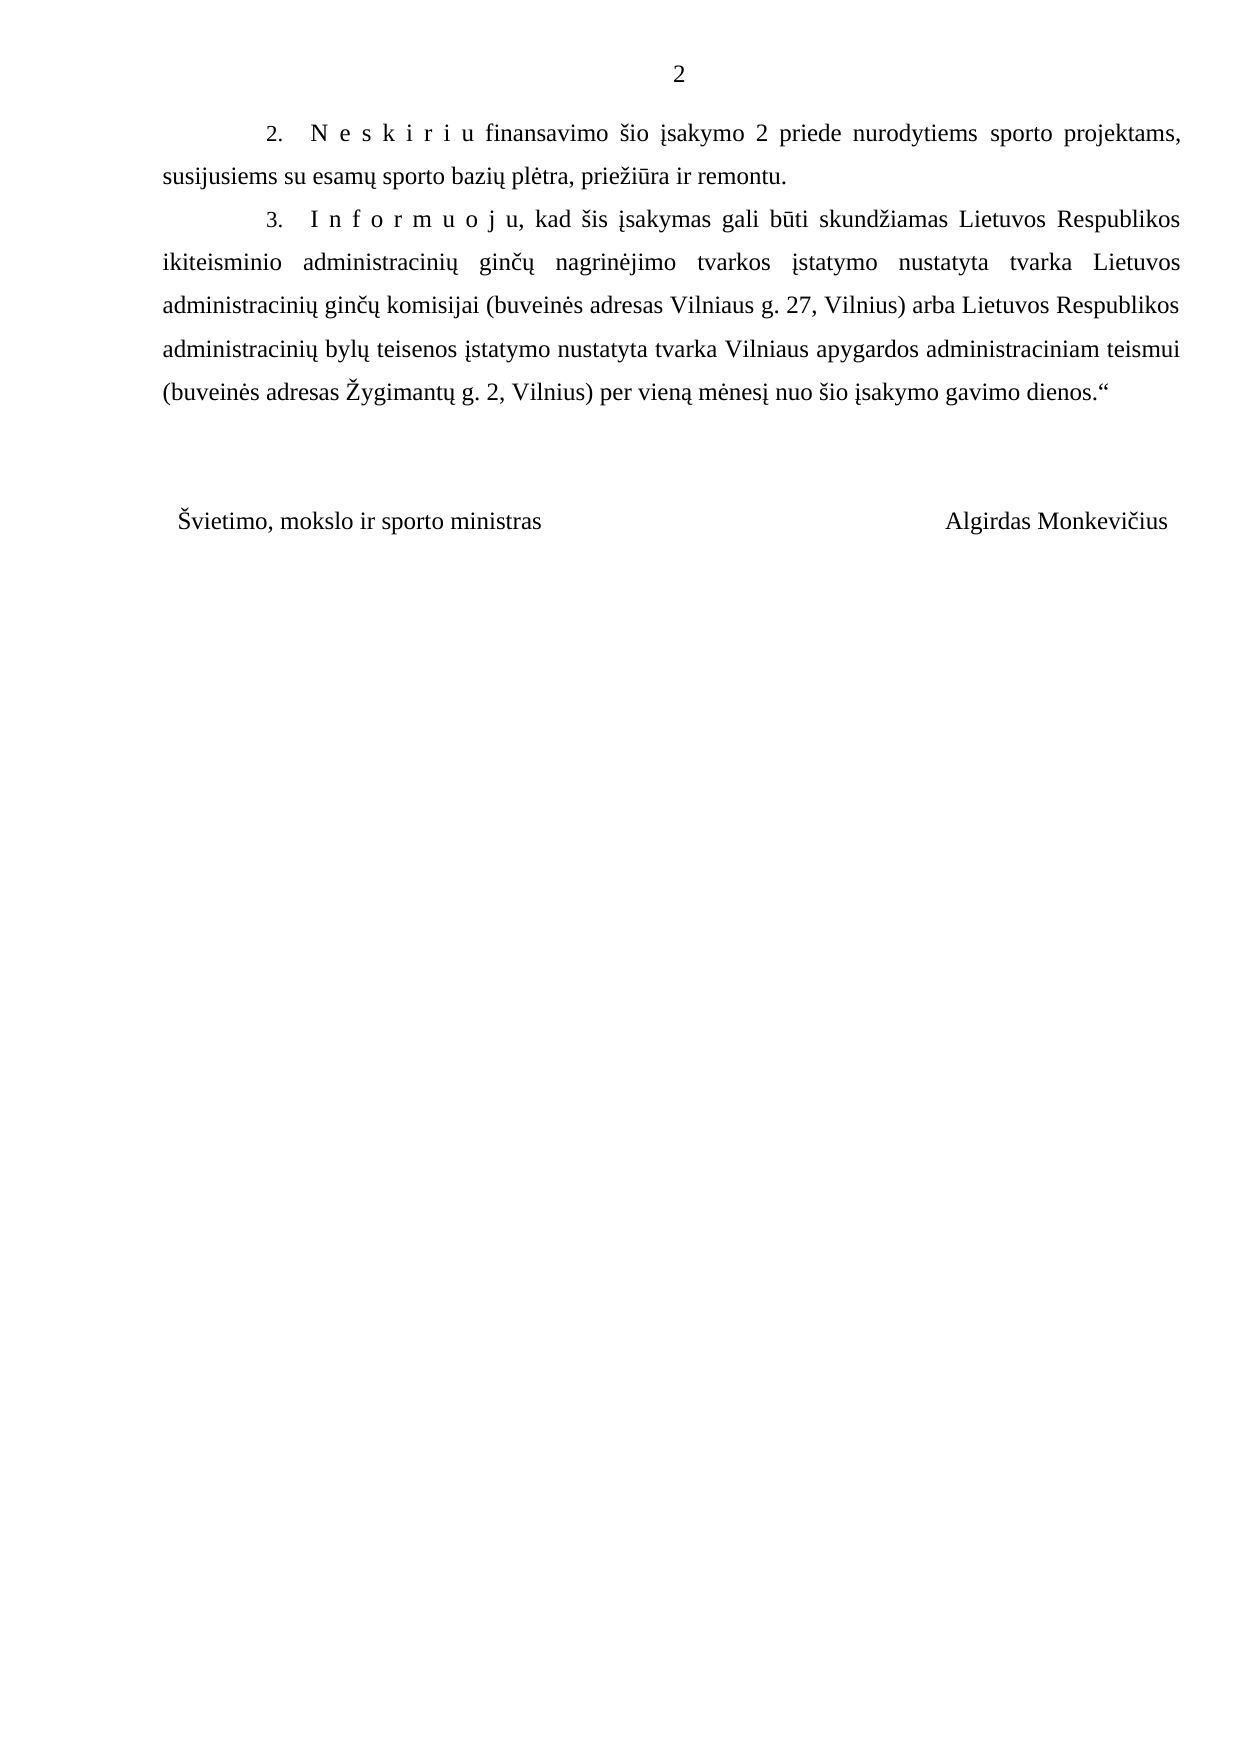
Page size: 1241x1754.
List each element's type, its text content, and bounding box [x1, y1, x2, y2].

text Švietimo, mokslo ir sporto ministras Algirdas Monkevičius [177, 506, 1181, 535]
text 3. I n f o r m u o j u, kad šis įsakymas gali būti skundžiamas Lietuvos Respublikos ikiteisminio administracinių ginčų nagrinėjimo tvarkos įstatymo nustatyta tvarka Lietuvos administracinių ginčų komisijai (buveinės adresas Vilniaus g. 27, Vilnius) arba Lietuvos Respublikos administracinių bylų teisenos įstatymo nustatyta tvarka Vilniaus apygardos administraciniam teismui (buveinės adresas Žygimantų g. 2, Vilnius) per vieną mėnesį nuo šio įsakymo gavimo dienos.“ [162, 204, 1181, 406]
text 2. N e s k i r i u finansavimo šio įsakymo 2 priede nurodytiems sporto projektams, susijusiems su esamų sporto bazių plėtra, priežiūra ir remontu. [162, 118, 1181, 190]
